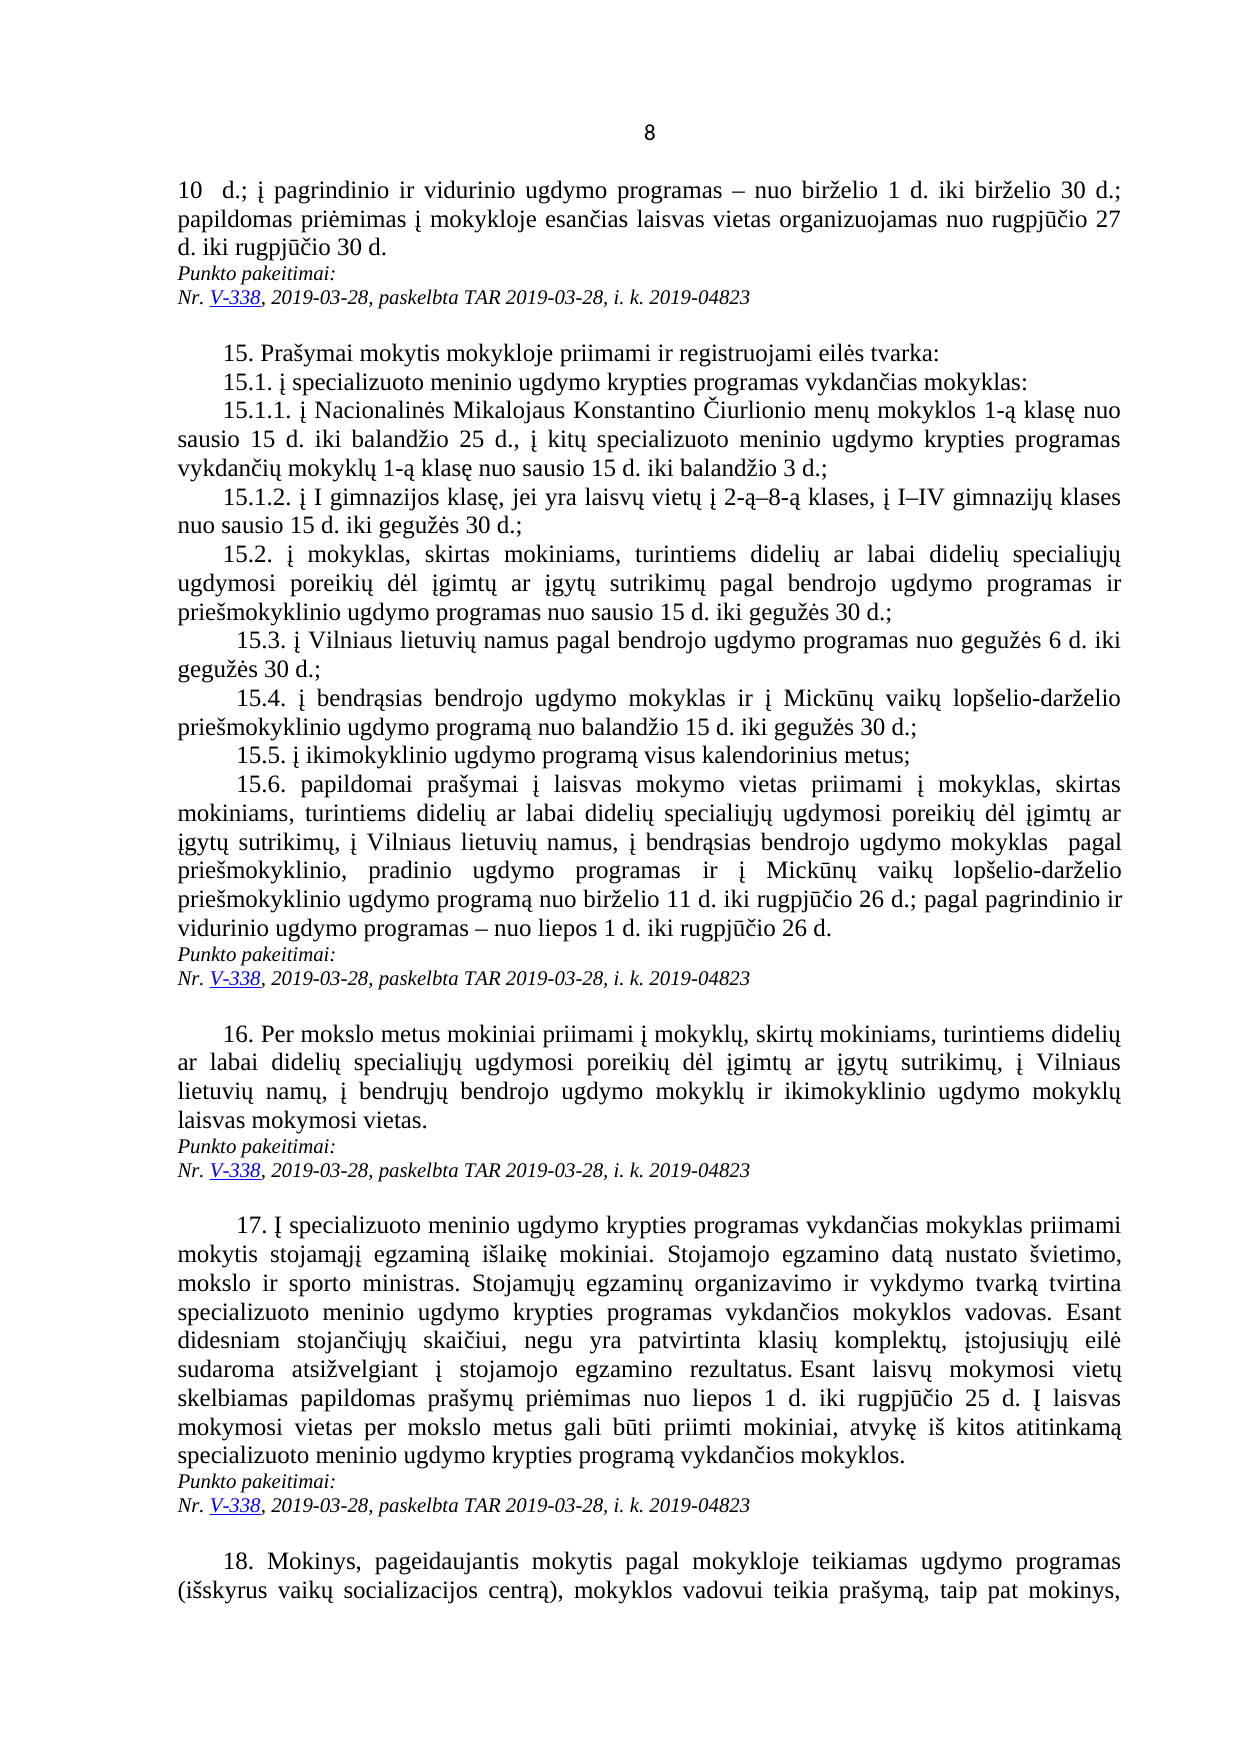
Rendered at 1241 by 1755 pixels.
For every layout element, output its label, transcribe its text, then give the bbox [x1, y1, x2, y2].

text 15.1. į specializuoto meninio ugdymo krypties programas vykdančias mokyklas: [177, 367, 1122, 396]
text 10 d.; į pagrindinio ir vidurinio ugdymo programas – nuo birželio 1 d. iki birželio 30 d.; papildomas priėmimas į mokykloje esančias laisvas vietas organizuojamas nuo rugpjūčio 27 d. iki rugpjūčio 30 d. [177, 175, 1122, 261]
text 15. Prašymai mokytis mokykloje priimami ir registruojami eilės tvarka: [177, 338, 1122, 367]
text Punkto pakeitimai: [177, 261, 1122, 285]
text Nr. V-338, 2019-03-28, paskelbta TAR 2019-03-28, i. k. 2019-04823 [177, 966, 1122, 990]
text 15.1.1. į Nacionalinės Mikalojaus Konstantino Čiurlionio menų mokyklos 1-ą klasę nuo sausio 15 d. iki balandžio 25 d., į kitų specializuoto meninio ugdymo krypties programas vykdančių mokyklų 1-ą klasę nuo sausio 15 d. iki balandžio 3 d.; [177, 396, 1122, 482]
text Nr. V-338, 2019-03-28, paskelbta TAR 2019-03-28, i. k. 2019-04823 [177, 1158, 1122, 1182]
text 15.4. į bendrąsias bendrojo ugdymo mokyklas ir į Mickūnų vaikų lopšelio-darželio priešmokyklinio ugdymo programą nuo balandžio 15 d. iki gegužės 30 d.; [177, 683, 1122, 741]
text 18. Mokinys, pageidaujantis mokytis pagal mokykloje teikiamas ugdymo programas (išskyrus vaikų socializacijos centrą), mokyklos vadovui teikia prašymą, taip pat mokinys, [177, 1546, 1122, 1604]
text Nr. V-338, 2019-03-28, paskelbta TAR 2019-03-28, i. k. 2019-04823 [177, 1493, 1122, 1517]
text 16. Per mokslo metus mokiniai priimami į mokyklų, skirtų mokiniams, turintiems didelių ar labai didelių specialiųjų ugdymosi poreikių dėl įgimtų ar įgytų sutrikimų, į Vilniaus lietuvių namų, į bendrųjų bendrojo ugdymo mokyklų ir ikimokyklinio ugdymo mokyklų laisvas mokymosi vietas. [177, 1019, 1122, 1134]
text Punkto pakeitimai: [177, 1134, 1122, 1158]
text Nr. V-338, 2019-03-28, paskelbta TAR 2019-03-28, i. k. 2019-04823 [177, 285, 1122, 309]
text Punkto pakeitimai: [177, 1469, 1122, 1493]
text 15.2. į mokyklas, skirtas mokiniams, turintiems didelių ar labai didelių specialiųjų ugdymosi poreikių dėl įgimtų ar įgytų sutrikimų pagal bendrojo ugdymo programas ir priešmokyklinio ugdymo programas nuo sausio 15 d. iki gegužės 30 d.; [177, 539, 1122, 626]
text Punkto pakeitimai: [177, 942, 1122, 966]
text 15.6. papildomai prašymai į laisvas mokymo vietas priimami į mokyklas, skirtas mokiniams, turintiems didelių ar labai didelių specialiųjų ugdymosi poreikių dėl įgimtų ar įgytų sutrikimų, į Vilniaus lietuvių namus, į bendrąsias bendrojo ugdymo mokyklas pagal priešmokyklinio, pradinio ugdymo programas ir į Mickūnų vaikų lopšelio-darželio priešmokyklinio ugdymo programą nuo birželio 11 d. iki rugpjūčio 26 d.; pagal pagrindinio ir vidurinio ugdymo programas – nuo liepos 1 d. iki rugpjūčio 26 d. [177, 769, 1122, 942]
text 15.1.2. į I gimnazijos klasę, jei yra laisvų vietų į 2-ą–8-ą klases, į I–IV gimnazijų klases nuo sausio 15 d. iki gegužės 30 d.; [177, 482, 1122, 539]
text 17. Į specializuoto meninio ugdymo krypties programas vykdančias mokyklas priimami mokytis stojamąjį egzaminą išlaikę mokiniai. Stojamojo egzamino datą nustato švietimo, mokslo ir sporto ministras. Stojamųjų egzaminų organizavimo ir vykdymo tvarką tvirtina specializuoto meninio ugdymo krypties programas vykdančios mokyklos vadovas. Esant didesniam stojančiųjų skaičiui, negu yra patvirtinta klasių komplektų, įstojusiųjų eilė sudaroma atsižvelgiant į stojamojo egzamino rezultatus. Esant laisvų mokymosi vietų skelbiamas papildomas prašymų priėmimas nuo liepos 1 d. iki rugpjūčio 25 d. Į laisvas mokymosi vietas per mokslo metus gali būti priimti mokiniai, atvykę iš kitos atitinkamą specializuoto meninio ugdymo krypties programą vykdančios mokyklos. [177, 1211, 1122, 1469]
text 15.5. į ikimokyklinio ugdymo programą visus kalendorinius metus; [177, 741, 1122, 769]
text 15.3. į Vilniaus lietuvių namus pagal bendrojo ugdymo programas nuo gegužės 6 d. iki gegužės 30 d.; [177, 626, 1122, 683]
